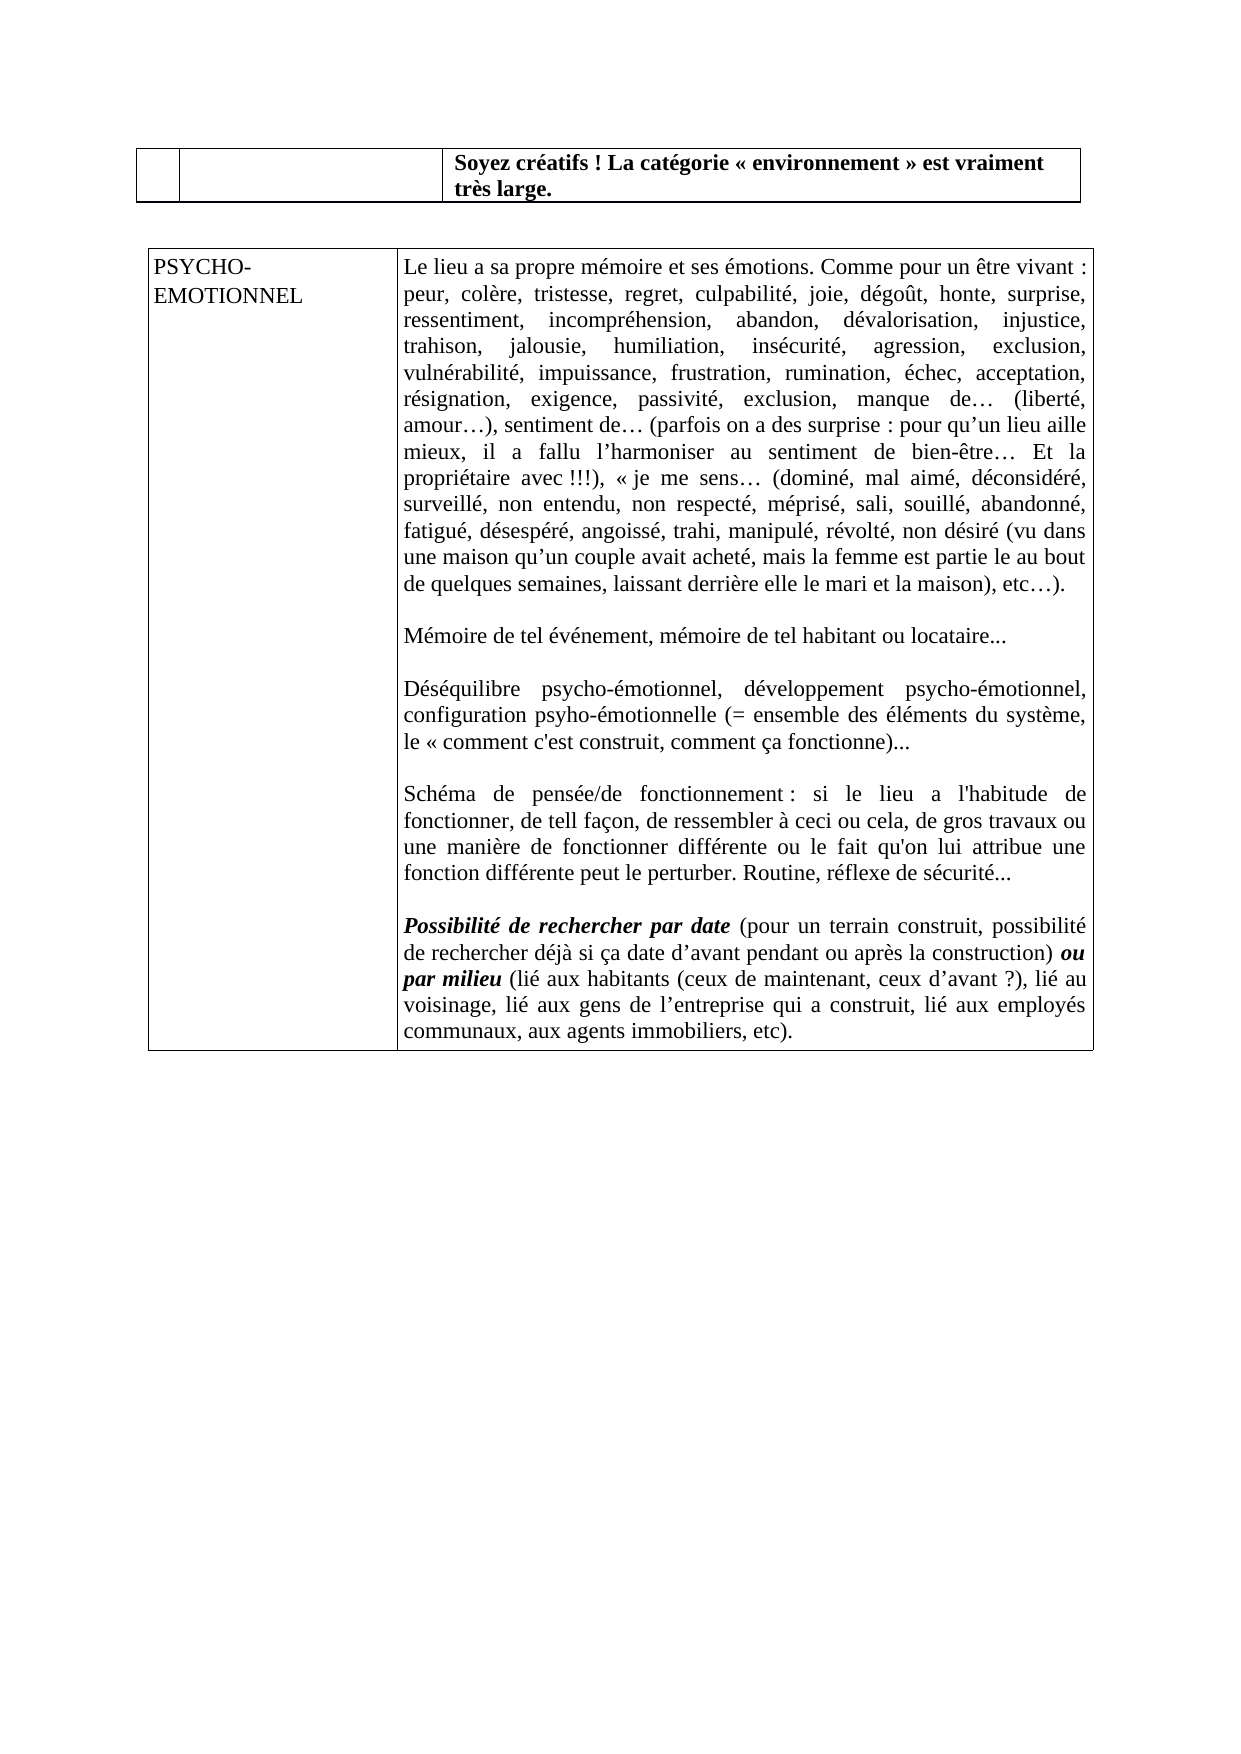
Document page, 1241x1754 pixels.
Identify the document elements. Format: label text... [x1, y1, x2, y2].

table_header Le lieu a sa propre mémoire et ses émotions. Comme pour un être vivant : peur, colère, tristesse, regret, culpabilité, joie, dégoût, honte, surprise, ressentiment, incompréhension, abandon, dévalorisation, injustice, trahison, jalousie, humiliation, insécurité, agression, exclusion, vulnérabilité, impuissance, frustration, rumination, échec, acceptation, résignation, exigence, passivité, exclusion, manque de… (liberté, amour…), sentiment de… (parfois on a des surprise : pour qu’un lieu aille mieux, il a fallu l’harmoniser au sentiment de bien-être… Et la propriétaire avec !!!), « je me sens… (dominé, mal aimé, déconsidéré, surveillé, non entendu, non respecté, méprisé, sali, souillé, abandonné, fatigué, désespéré, angoissé, trahi, manipulé, révolté, non désiré (vu dans une maison qu’un couple avait acheté, mais la femme est partie le au bout de quelques semaines, laissant derrière elle le mari et la maison), etc…). Mémoire de tel événement, mémoire de tel habitant ou locataire... Déséquilibre psycho-émotionnel, développement psycho-émotionnel, configuration psyho-émotionnelle (= ensemble des éléments du système, le « comment c'est construit, comment ça fonctionne)... Schéma de pensée/de fonctionnement : si le lieu a l'habitude de fonctionner, de tell façon, de ressembler à ceci ou cela, de gros travaux ou une manière de fonctionner différente ou le fait qu'on lui attribue une fonction différente peut le perturber. Routine, réflexe de sécurité... Possibilité de rechercher par date (pour un terrain construit, possibilité de rechercher déjà si ça date d’avant pendant ou après la construction) ou par milieu (lié aux habitants (ceux de maintenant, ceux d’avant ?), lié au voisinage, lié aux gens de l’entreprise qui a construit, lié aux employés communaux, aux agents immobiliers, etc). [398, 249, 1093, 1050]
table_header [137, 149, 179, 201]
table_header PSYCHO-EMOTIONNEL [149, 249, 397, 1050]
table_cell [180, 149, 442, 201]
table_cell Soyez créatifs ! La catégorie « environnement » est vraiment très large. [443, 149, 1080, 201]
